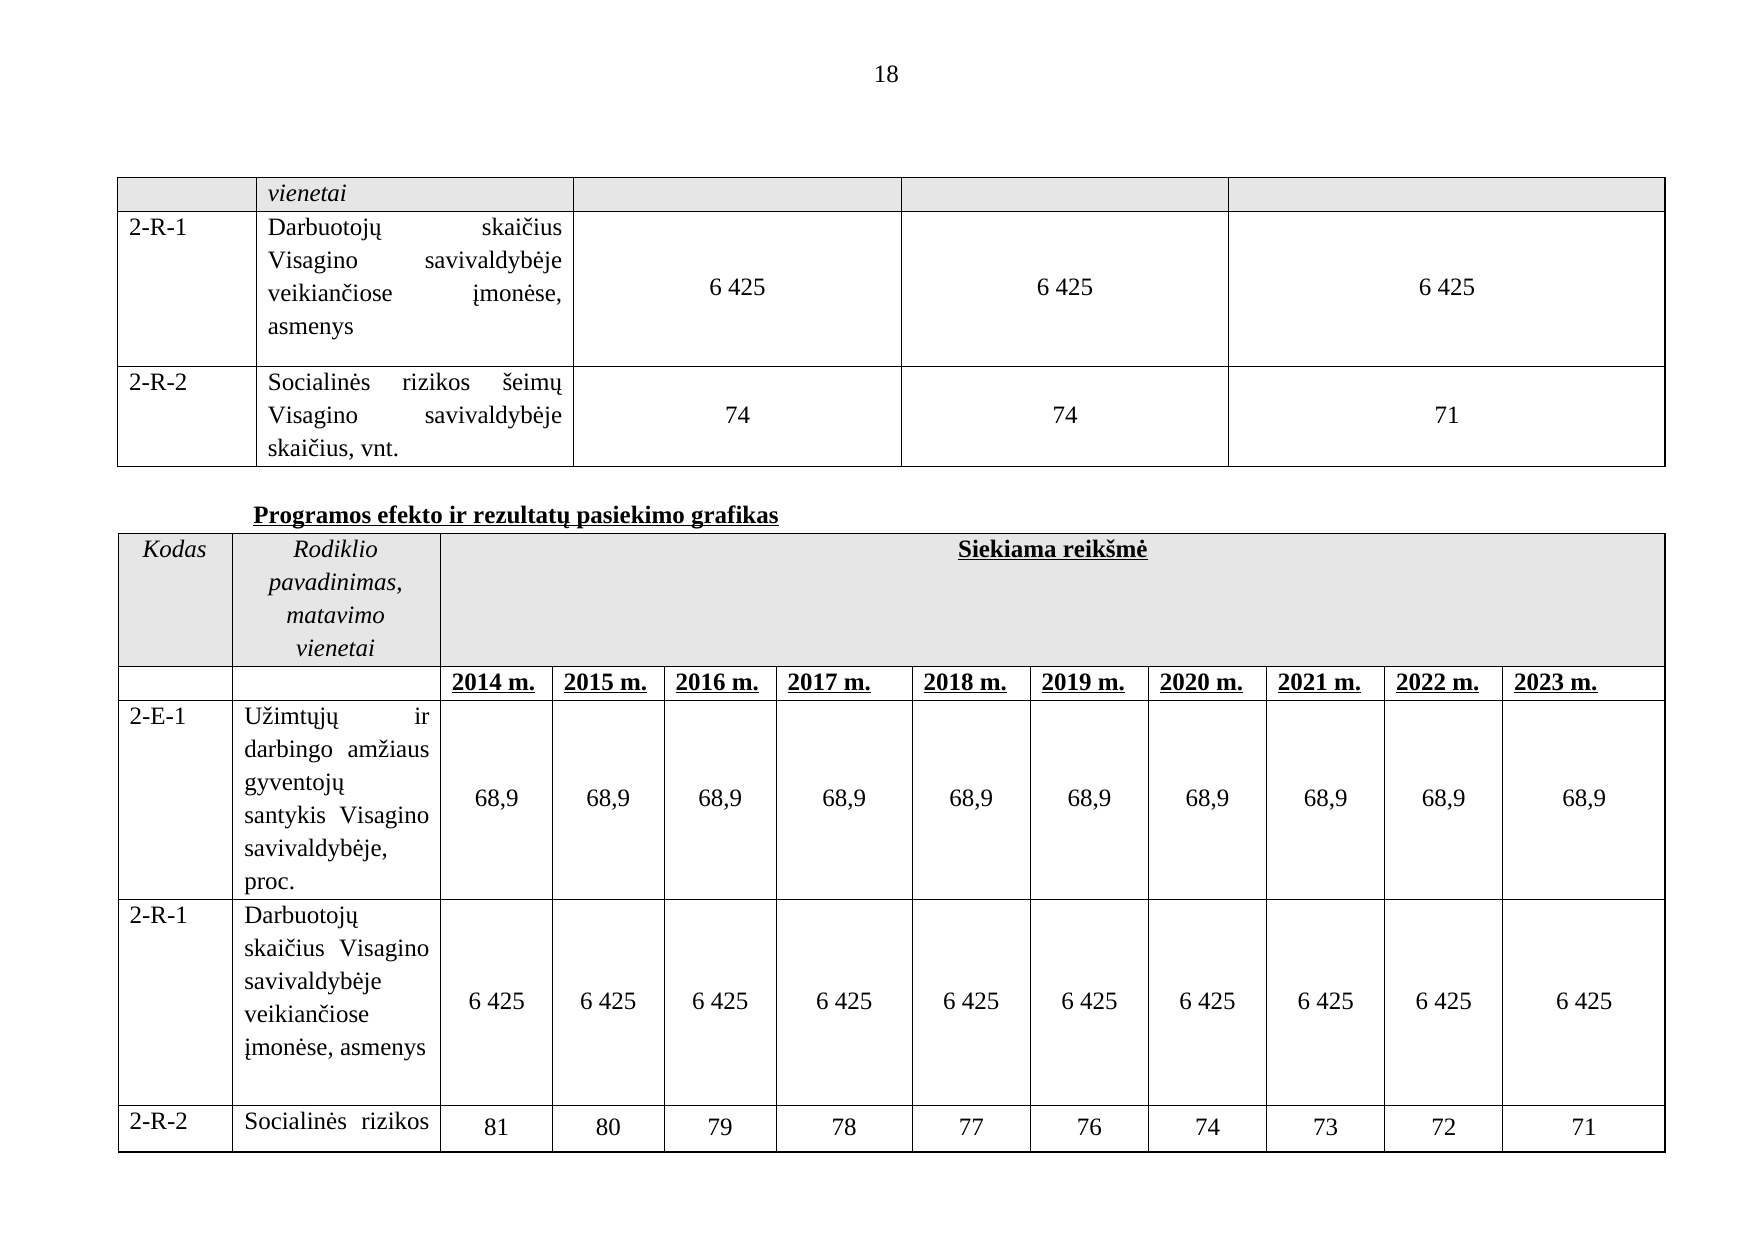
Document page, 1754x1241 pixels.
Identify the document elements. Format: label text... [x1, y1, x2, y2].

table_cell 2-E-1 [119, 701, 232, 899]
table_cell Užimtųjų ir darbingo amžiaus gyventojų santykis Visagino savivaldybėje, proc. [233, 701, 440, 899]
table_cell 71 [1503, 1106, 1664, 1151]
table_cell 68,9 [777, 701, 912, 899]
table_cell 78 [777, 1106, 912, 1151]
table_cell 2023 m. [1503, 667, 1664, 700]
table_cell 2016 m. [665, 667, 776, 700]
table_cell 2018 m. [913, 667, 1030, 700]
table_cell 6 425 [1031, 900, 1148, 1105]
table_cell 2015 m. [553, 667, 664, 700]
table_cell 6 425 [1503, 900, 1664, 1105]
table_cell 68,9 [1149, 701, 1266, 899]
table_cell 6 425 [441, 900, 552, 1105]
table_cell 2-R-1 [119, 900, 232, 1105]
table_cell Darbuotojų skaičius Visagino savivaldybėje veikiančiose įmonėse, asmenys [233, 900, 440, 1105]
table_header vienetai [257, 178, 573, 211]
table_cell 77 [913, 1106, 1030, 1151]
table_header [902, 178, 1228, 211]
table_cell Socialinės rizikos šeimų Visagino savivaldybėje skaičius, vnt. [257, 367, 573, 466]
table_cell 68,9 [441, 701, 552, 899]
table_cell 68,9 [553, 701, 664, 899]
table_cell 73 [1267, 1106, 1384, 1151]
table_cell 2-R-1 [118, 212, 256, 366]
table_cell 74 [902, 367, 1228, 466]
table_cell Socialinės rizikos [233, 1106, 440, 1151]
table_cell 74 [1149, 1106, 1266, 1151]
table_cell 81 [441, 1106, 552, 1151]
table_cell [119, 667, 232, 700]
table_cell 68,9 [1031, 701, 1148, 899]
table_cell 2-R-2 [119, 1106, 232, 1151]
table_cell 6 425 [574, 212, 901, 366]
table_cell 68,9 [1385, 701, 1502, 899]
table_header [574, 178, 901, 211]
table_cell [233, 667, 440, 700]
table_cell 80 [553, 1106, 664, 1151]
table_header [1229, 178, 1664, 211]
table_header Kodas [119, 534, 232, 666]
table_cell 68,9 [1267, 701, 1384, 899]
text Programos efekto ir rezultatų pasiekimo grafikas [118, 500, 1654, 528]
table_cell 6 425 [902, 212, 1228, 366]
table_cell 6 425 [553, 900, 664, 1105]
table_cell 6 425 [1229, 212, 1664, 366]
table_cell 79 [665, 1106, 776, 1151]
table_cell 6 425 [913, 900, 1030, 1105]
table_cell 6 425 [777, 900, 912, 1105]
table_header [118, 178, 256, 211]
table_cell 6 425 [1385, 900, 1502, 1105]
table_cell 2020 m. [1149, 667, 1266, 700]
table_cell 2-R-2 [118, 367, 256, 466]
table_cell 6 425 [1267, 900, 1384, 1105]
table_cell 72 [1385, 1106, 1502, 1151]
table_cell 68,9 [913, 701, 1030, 899]
table_cell 6 425 [665, 900, 776, 1105]
table_cell 71 [1229, 367, 1664, 466]
table_cell 2017 m. [777, 667, 912, 700]
table_cell 2014 m. [441, 667, 552, 700]
table_cell 2019 m. [1031, 667, 1148, 700]
table_cell 68,9 [1503, 701, 1664, 899]
table_header Siekiama reikšmė [441, 534, 1664, 666]
table_cell 6 425 [1149, 900, 1266, 1105]
table_header Rodiklio pavadinimas, matavimo vienetai [233, 534, 440, 666]
table_cell 2021 m. [1267, 667, 1384, 700]
table_cell Darbuotojų skaičius Visagino savivaldybėje veikiančiose įmonėse, asmenys [257, 212, 573, 366]
table_cell 74 [574, 367, 901, 466]
table_cell 68,9 [665, 701, 776, 899]
table_cell 76 [1031, 1106, 1148, 1151]
table_cell 2022 m. [1385, 667, 1502, 700]
